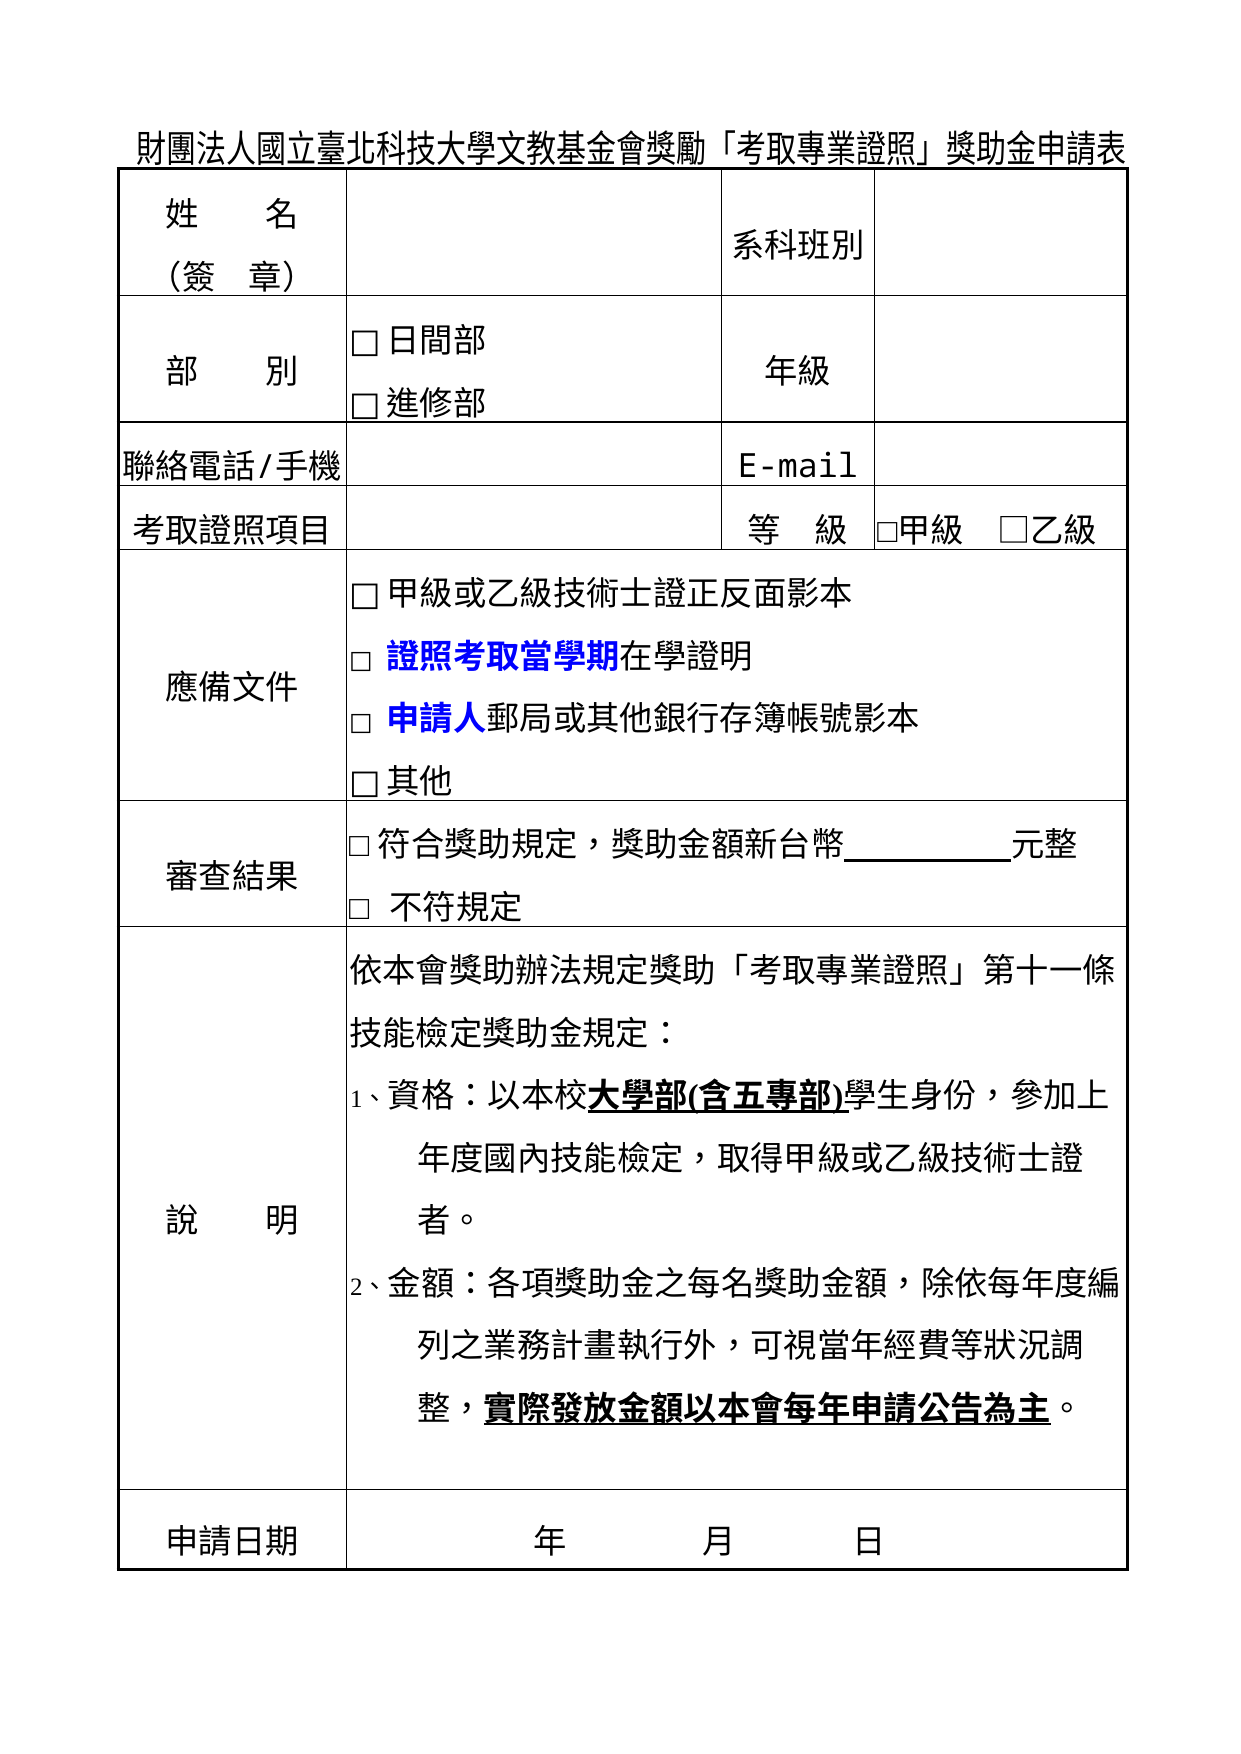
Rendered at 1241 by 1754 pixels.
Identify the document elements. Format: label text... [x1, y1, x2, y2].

table_cell 審查結果 [120, 801, 346, 926]
table_cell 等 級 [722, 486, 874, 548]
table_header 系科班別 [722, 170, 874, 295]
table_cell 說 明 [120, 927, 346, 1489]
table_cell □甲級 □乙級 [875, 486, 1126, 548]
table_cell [347, 486, 721, 548]
table_cell 日間部 進修部 [347, 296, 721, 421]
table_cell [875, 296, 1126, 421]
text 財團法人國立臺北科技大學文教基金會獎勵「考取專業證照」獎助金申請表 [118, 105, 1144, 167]
table_cell 部 別 [120, 296, 346, 421]
table_cell [875, 423, 1126, 485]
table_cell □ 符合獎助規定，獎助金額新台幣 元整 □ 不符規定 [347, 801, 1126, 926]
table_header 姓 名 （簽 章） [120, 170, 346, 295]
table_cell 考取證照項目 [120, 486, 346, 548]
table_cell E-mail [722, 423, 874, 485]
table_cell 申請日期 [120, 1490, 346, 1568]
table_header [347, 170, 721, 295]
table_cell 年級 [722, 296, 874, 421]
table_cell 聯絡電話/手機 [120, 423, 346, 485]
table_cell 依本會獎助辦法規定獎助「考取專業證照」第十一條技能檢定獎助金規定： 資格：以本校大學部(含五專部)學生身份，參加上年度國內技能檢定，取得甲級或乙級技術士證者。 金額：各項獎助金之每名獎助金額，除依每年度編列之業務計畫執行外，可視當年經費等狀況調整，實際發放金額以本會每年申請公告為主。 [347, 927, 1126, 1489]
table_cell 應備文件 [120, 550, 346, 799]
table_cell 甲級或乙級技術士證正反面影本 證照考取當學期在學證明 申請人郵局或其他銀行存簿帳號影本 其他 [347, 550, 1126, 799]
table_header [875, 170, 1126, 295]
table_cell 年 月 日 [347, 1490, 1126, 1568]
table_cell [347, 423, 721, 485]
